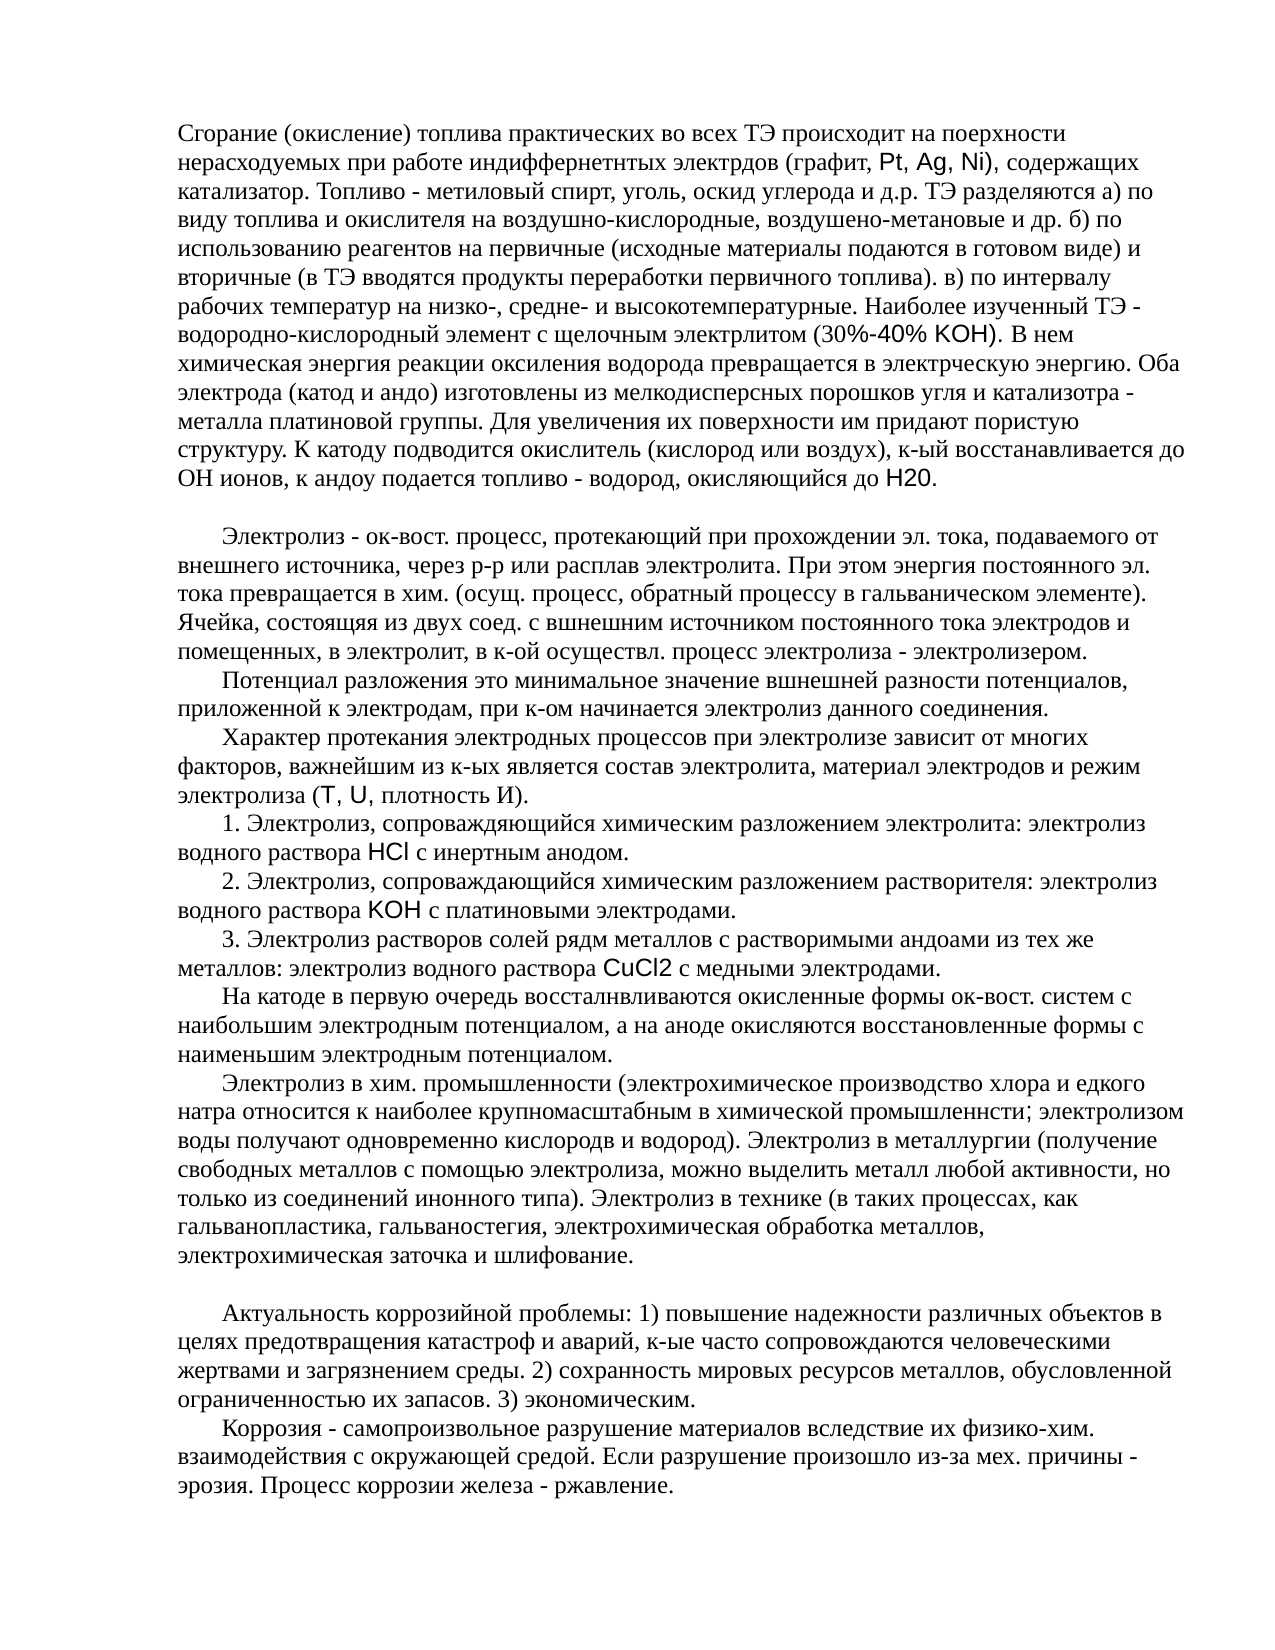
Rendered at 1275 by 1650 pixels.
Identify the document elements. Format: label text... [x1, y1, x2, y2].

text На катоде в первую очередь воссталнвливаются окисленные формы ок-вост. систем с наибольшим электродным потенциалом, а на аноде окисляются восстановленные формы с наименьшим электродным потенциалом. [177, 981, 1186, 1068]
text 3. Электролиз растворов солей рядм металлов с растворимыми андоами из тех же металлов: электролиз водного раствора CuCl2 с медными электродами. [177, 924, 1186, 981]
text 2. Электролиз, сопроваждающийся химическим разложением растворителя: электролиз водного раствора KOH с платиновыми электродами. [177, 866, 1186, 924]
text 1. Электролиз, сопроваждяющийся химическим разложением электролита: электролиз водного раствора HCl с инертным анодом. [177, 808, 1186, 866]
text Актуальность коррозийной проблемы: 1) повышение надежности различных объектов в целях предотвращения катастроф и аварий, к-ые часто сопровождаются человеческими жертвами и загрязнением среды. 2) сохранность мировых ресурсов металлов, обусловленной ограниченностью их запасов. 3) экономическим. [177, 1298, 1186, 1413]
text Коррозия - самопроизвольное разрушение материалов вследствие их физико-хим. взаимодействия с окружающей средой. Если разрушение произошло из-за мех. причины - эрозия. Процесс коррозии железа - ржавление. [177, 1413, 1186, 1499]
text Электролиз в хим. промышленности (электрохимическое производство хлора и едкого натра относится к наиболее крупномасштабным в химической промышленнсти; электролизом воды получают одновременно кислородв и водород). Электролиз в металлургии (получение свободных металлов с помощью электролиза, можно выделить металл любой активности, но только из соединений инонного типа). Электролиз в технике (в таких процессах, как гальванопластика, гальваностегия, электрохимическая обработка металлов, электрохимическая заточка и шлифование. [177, 1068, 1186, 1269]
text Сгорание (окисление) топлива практических во всех ТЭ происходит на поерхности нерасходуемых при работе индиффернетнтых электрдов (графит, Pt, Ag, Ni), содержащих катализатор. Топливо - метиловый спирт, уголь, оскид углерода и д.р. ТЭ разделяются а) по виду топлива и окислителя на воздушно-кислородные, воздушено-метановые и др. б) по использованию реагентов на первичные (исходные материалы подаются в готовом виде) и вторичные (в ТЭ вводятся продукты переработки первичного топлива). в) по интервалу рабочих температур на низко-, средне- и высокотемпературные. Наиболее изученный ТЭ - водородно-кислородный элемент с щелочным электрлитом (30%-40% KOH). В нем химическая энергия реакции оксиления водорода превращается в электрческую энергию. Оба электрода (катод и андо) изготовлены из мелкодисперсных порошков угля и катализотра - металла платиновой группы. Для увеличения их поверхности им придают пористую структуру. К катоду подводится окислитель (кислород или воздух), к-ый восстанавливается до ОН ионов, к андоу подается топливо - водород, окисляющийся до H20. [177, 118, 1186, 492]
text Электролиз - ок-вост. процесс, протекающий при прохождении эл. тока, подаваемого от внешнего источника, через р-р или расплав электролита. При этом энергия постоянного эл. тока превращается в хим. (осущ. процесс, обратный процессу в гальваническом элементе). Ячейка, состоящяя из двух соед. с вшнешним источником постоянного тока электродов и помещенных, в электролит, в к-ой осуществл. процесс электролиза - электролизером. [177, 521, 1186, 665]
text Потенциал разложения это минимальное значение вшнешней разности потенциалов, приложенной к электродам, при к-ом начинается электролиз данного соединения. [177, 665, 1186, 722]
text Характер протекания электродных процессов при электролизе зависит от многих факторов, важнейшим из к-ых является состав электролита, материал электродов и режим электролиза (T, U, плотность И). [177, 722, 1186, 808]
